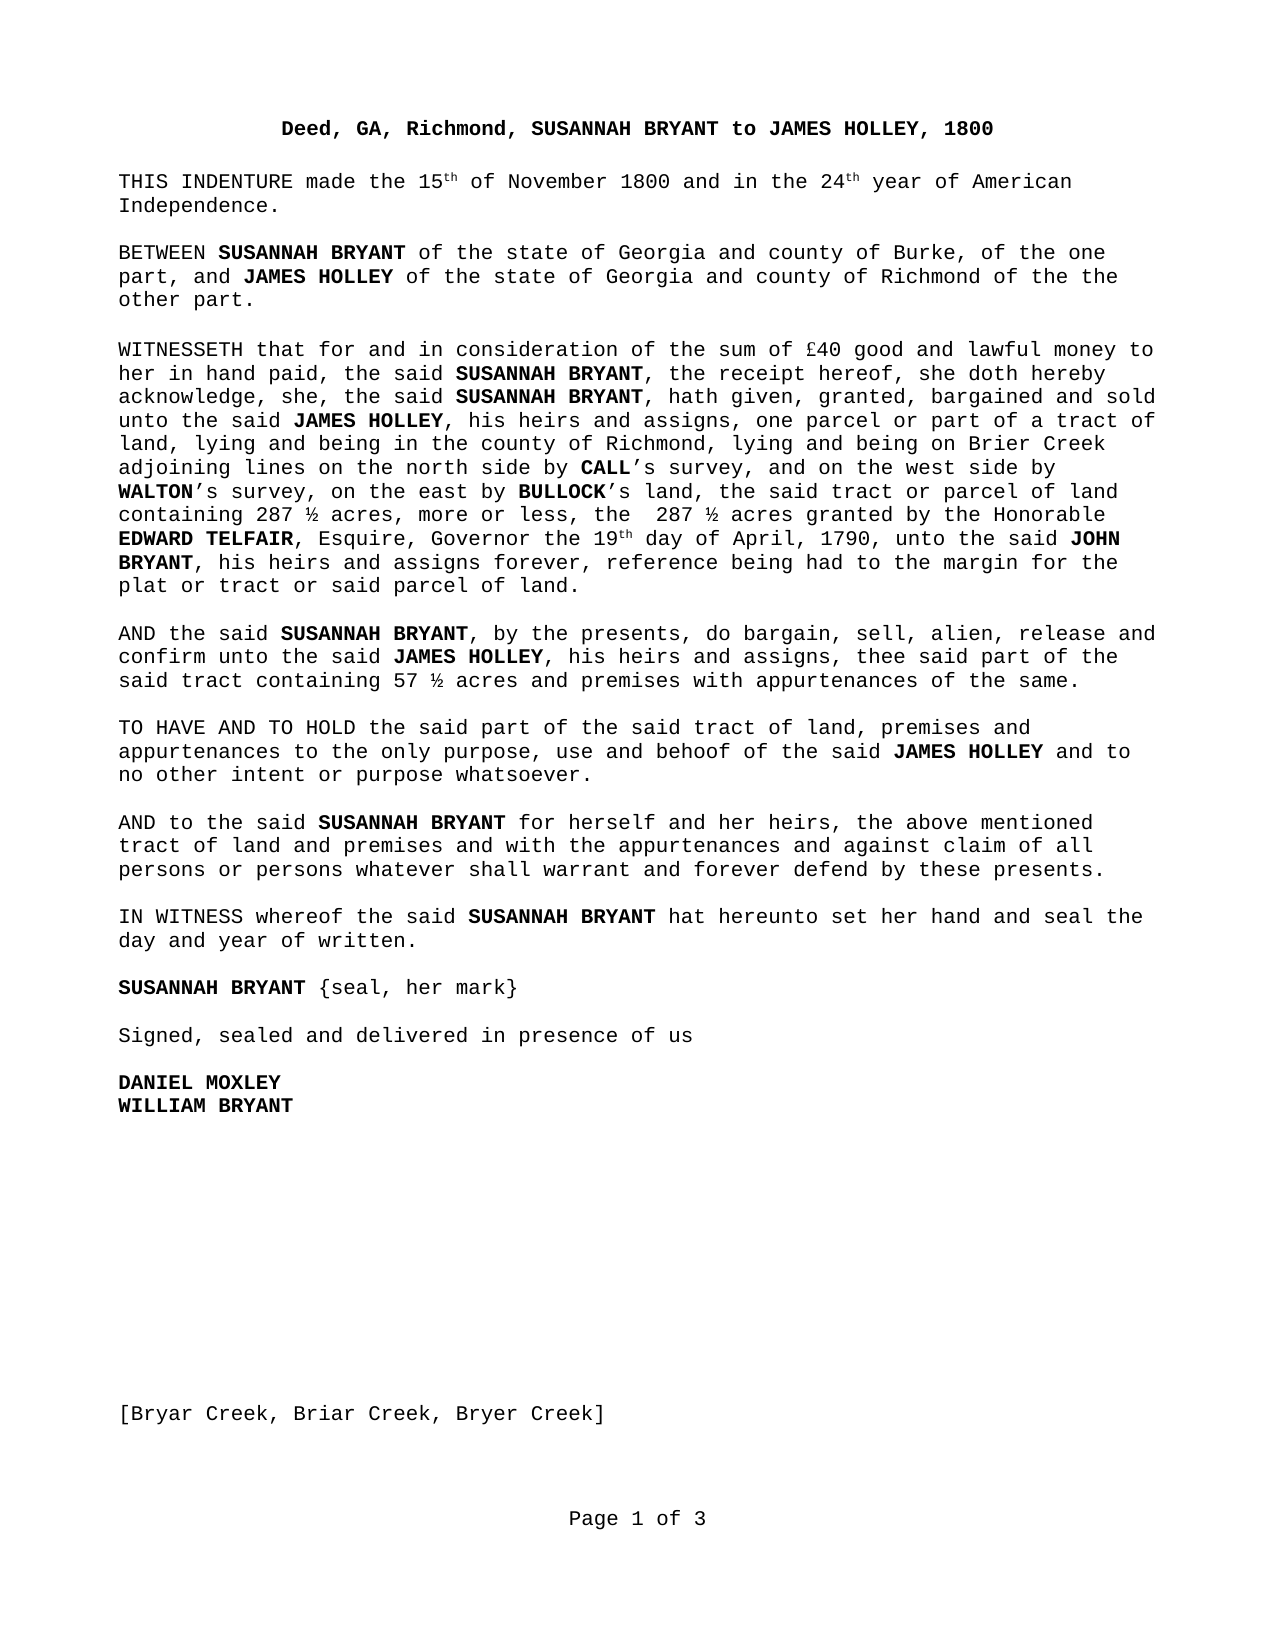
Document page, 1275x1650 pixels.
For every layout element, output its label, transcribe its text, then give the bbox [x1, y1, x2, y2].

text WILLIAM BRYANT [118, 1096, 1157, 1119]
text Signed, sealed and delivered in presence of us [118, 1024, 1157, 1048]
text TO HAVE AND TO HOLD the said part of the said tract of land, premises and appurtenances to the only purpose, use and behoof of the said JAMES HOLLEY and to no other intent or purpose whatsoever. [118, 717, 1157, 788]
text DANIEL MOXLEY [118, 1072, 1157, 1096]
text BETWEEN SUSANNAH BRYANT of the state of Georgia and county of Burke, of the one part, and JAMES HOLLEY of the state of Georgia and county of Richmond of the the other part. [118, 242, 1157, 313]
text WITNESSETH that for and in consideration of the sum of £40 good and lawful money to her in hand paid, the said SUSANNAH BRYANT, the receipt hereof, she doth hereby acknowledge, she, the said SUSANNAH BRYANT, hath given, granted, bargained and sold unto the said JAMES HOLLEY, his heirs and assigns, one parcel or part of a tract of land, lying and being in the county of Richmond, lying and being on Brier Creek adjoining lines on the north side by CALL’s survey, and on the west side by WALTON’s survey, on the east by BULLOCK’s land, the said tract or parcel of land containing 287 ½ acres, more or less, the 287 ½ acres granted by the Honorable EDWARD TELFAIR, Esquire, Governor the 19th day of April, 1790, unto the said JOHN BRYANT, his heirs and assigns forever, reference being had to the margin for the plat or tract or said parcel of land. [118, 337, 1157, 599]
text IN WITNESS whereof the said SUSANNAH BRYANT hat hereunto set her hand and seal the day and year of written. [118, 906, 1157, 954]
text [Bryar Creek, Briar Creek, Bryer Creek] [118, 1403, 1157, 1427]
text AND the said SUSANNAH BRYANT, by the presents, do bargain, sell, alien, release and confirm unto the said JAMES HOLLEY, his heirs and assigns, thee said part of the said tract containing 57 ½ acres and premises with appurtenances of the same. [118, 623, 1157, 693]
text THIS INDENTURE made the 15th of November 1800 and in the 24th year of American Independence. [118, 171, 1157, 218]
text AND to the said SUSANNAH BRYANT for herself and her heirs, the above mentioned tract of land and premises and with the appurtenances and against claim of all persons or persons whatever shall warrant and forever defend by these presents. [118, 812, 1157, 883]
text SUSANNAH BRYANT {seal, her mark} [118, 977, 1157, 1001]
